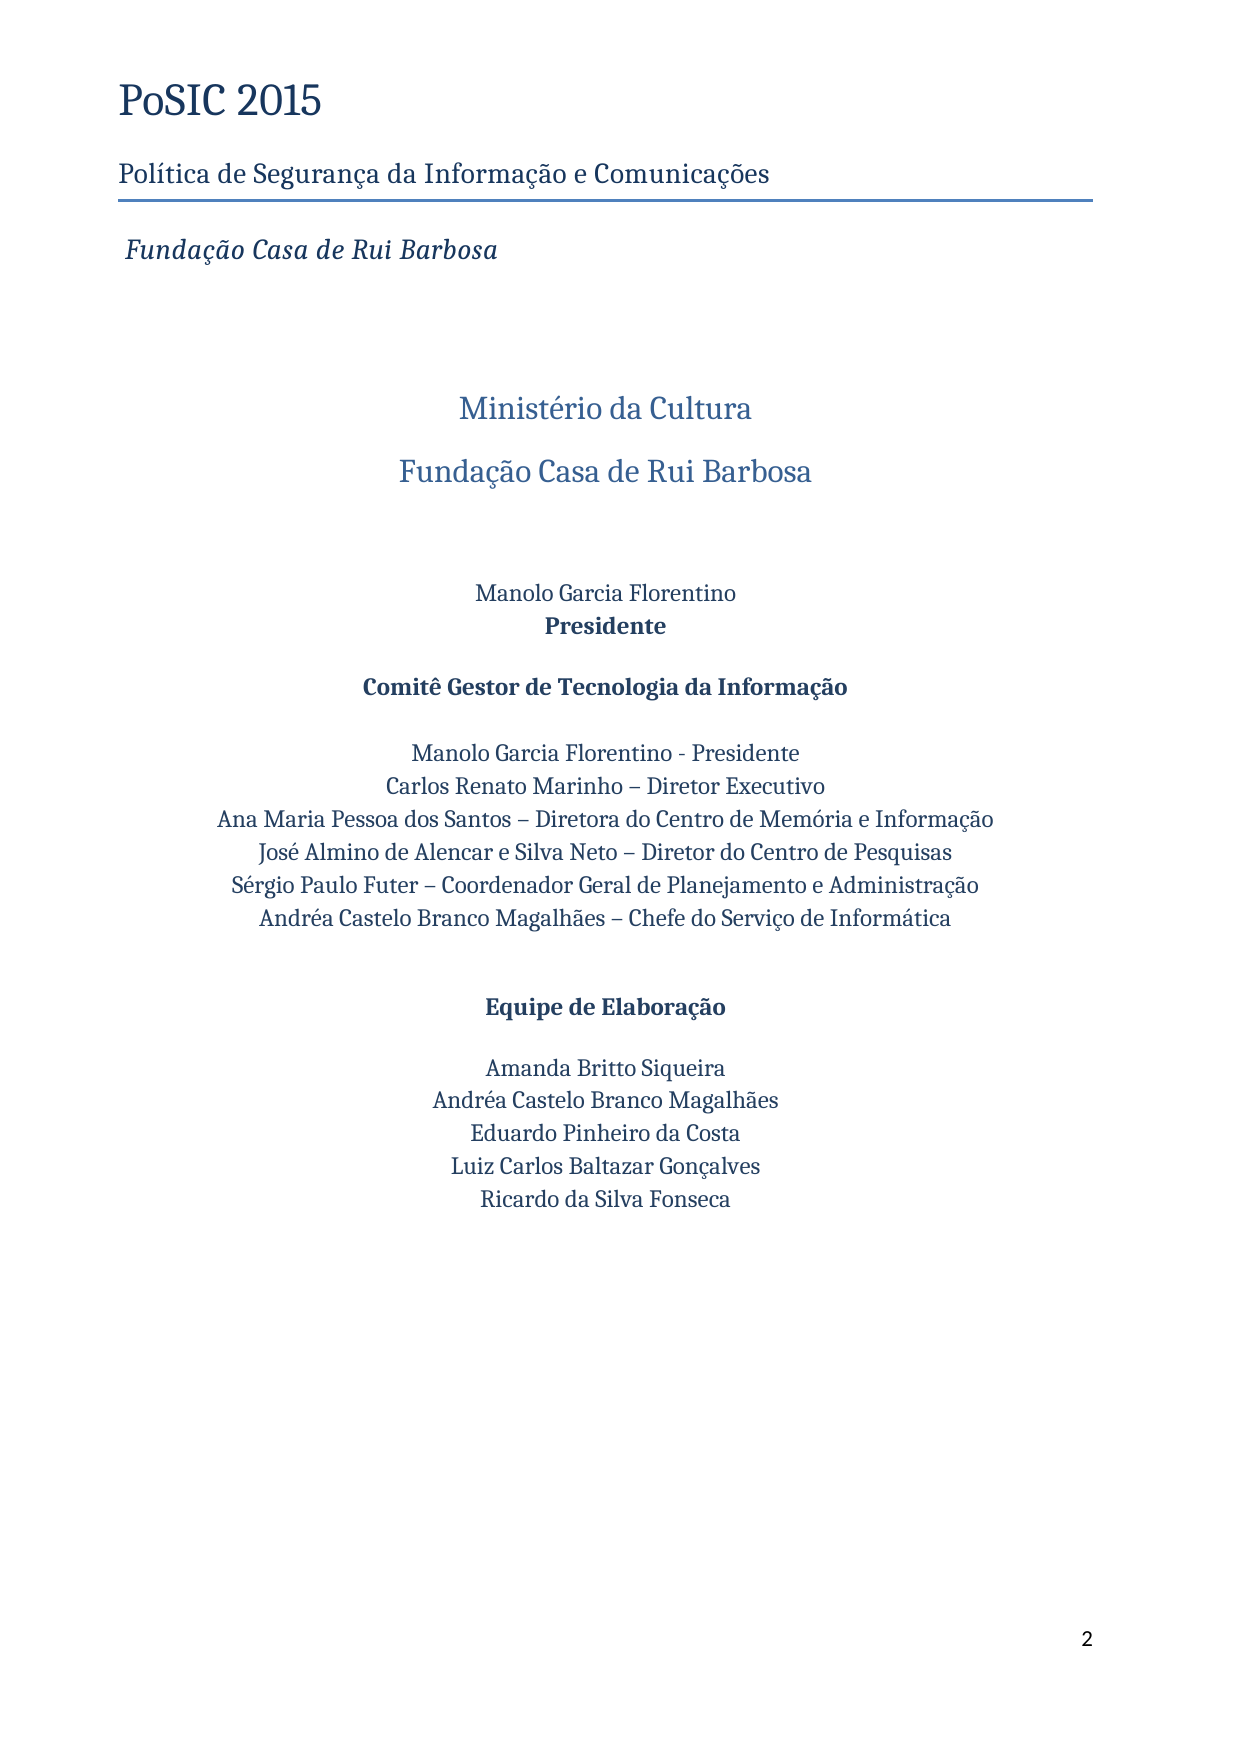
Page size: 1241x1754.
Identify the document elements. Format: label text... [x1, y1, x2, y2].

subtitle José Almino de Alencar e Silva Neto – Diretor do Centro de Pesquisas [118, 838, 1093, 867]
subtitle Presidente [118, 612, 1093, 641]
subtitle Fundação Casa de Rui Barbosa [118, 453, 1093, 491]
subtitle Andréa Castelo Branco Magalhães – Chefe do Serviço de Informática [118, 904, 1093, 932]
subtitle Ministério da Cultura [118, 389, 1093, 428]
subtitle Ana Maria Pessoa dos Santos – Diretora do Centro de Memória e Informação [118, 805, 1093, 834]
subtitle Andréa Castelo Branco Magalhães [118, 1086, 1093, 1115]
subtitle Comitê Gestor de Tecnologia da Informação [118, 673, 1093, 702]
subtitle Amanda Britto Siqueira [118, 1053, 1093, 1082]
subtitle Sérgio Paulo Futer – Coordenador Geral de Planejamento e Administração [118, 871, 1093, 899]
subtitle Luiz Carlos Baltazar Gonçalves [118, 1152, 1093, 1181]
subtitle Eduardo Pinheiro da Costa [118, 1119, 1093, 1148]
subtitle Manolo Garcia Florentino - Presidente [118, 739, 1093, 768]
subtitle Equipe de Elaboração [118, 993, 1093, 1021]
subtitle Carlos Renato Marinho – Diretor Executivo [118, 772, 1093, 801]
subtitle Ricardo da Silva Fonseca [118, 1185, 1093, 1214]
subtitle Manolo Garcia Florentino [118, 579, 1093, 608]
